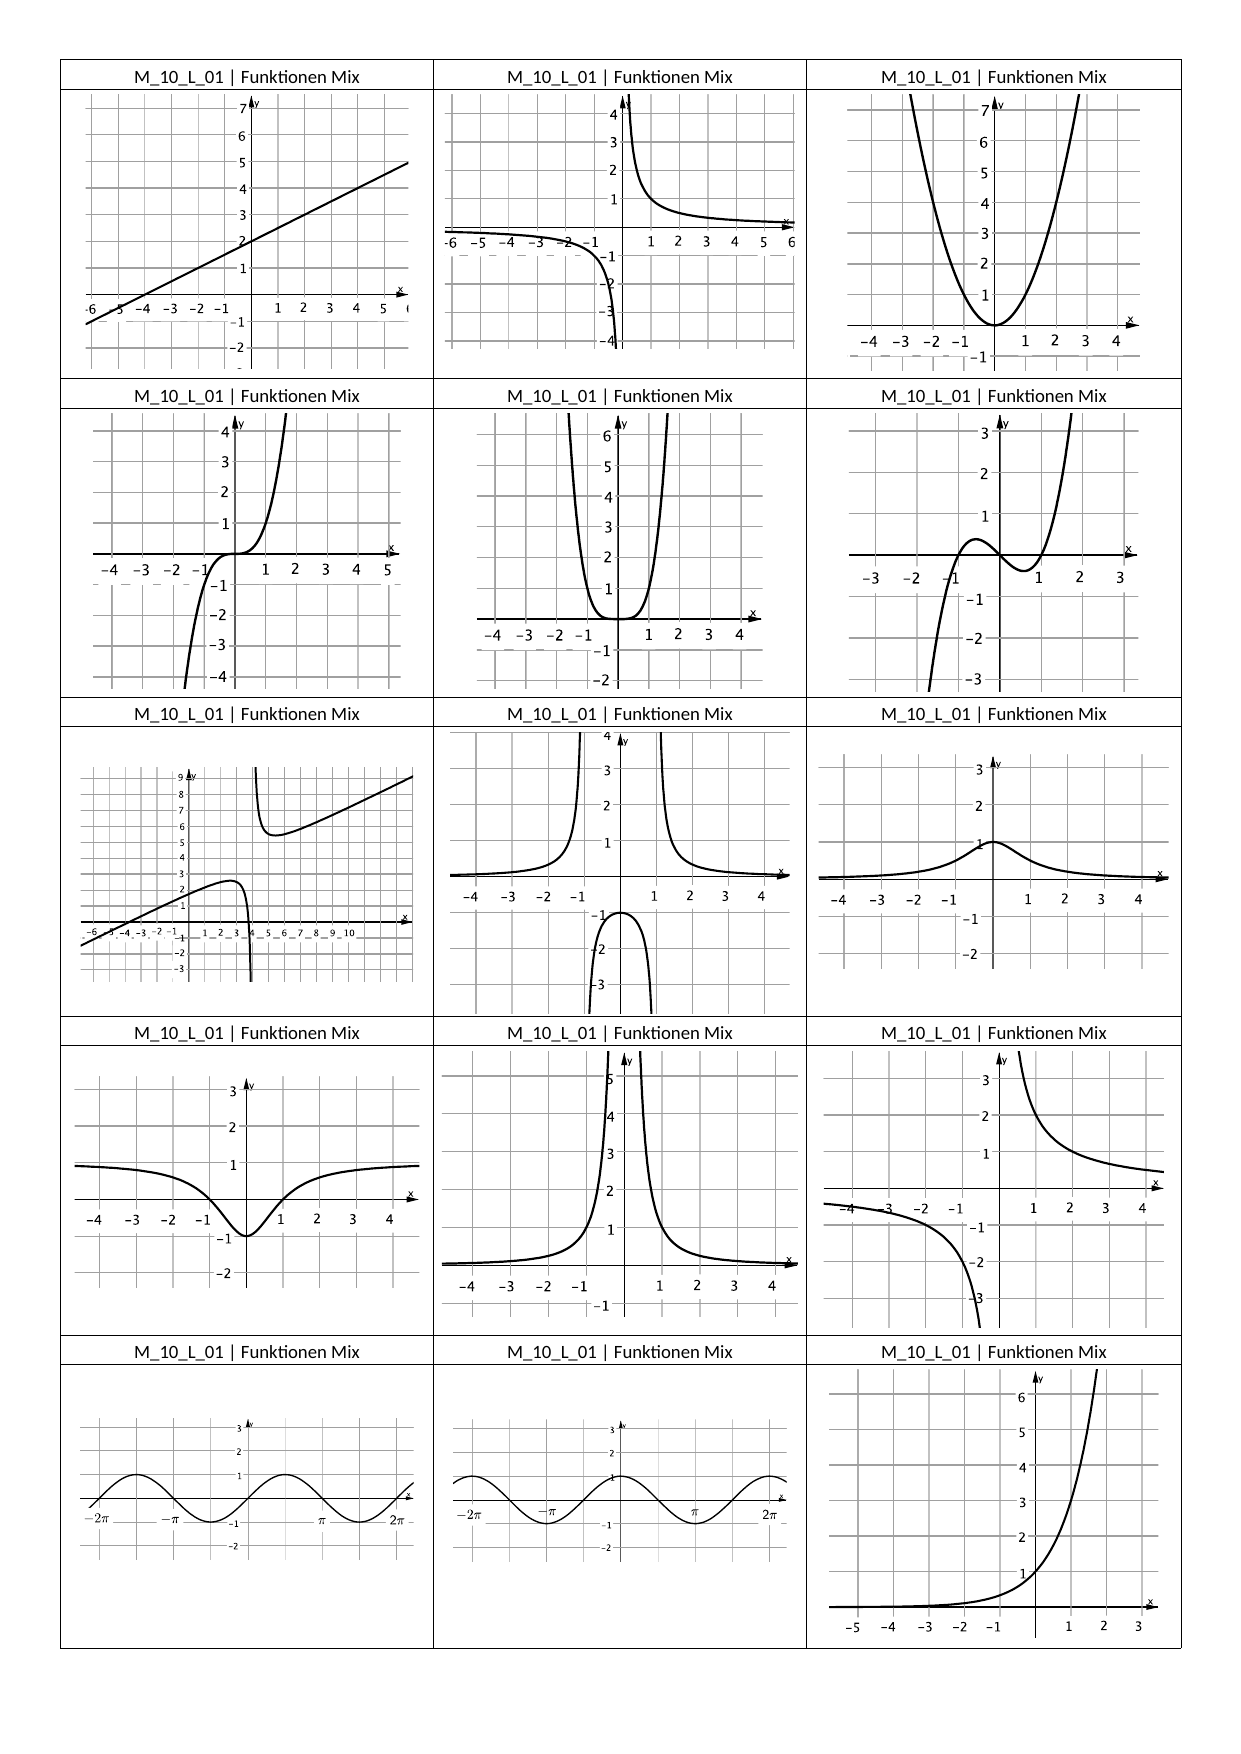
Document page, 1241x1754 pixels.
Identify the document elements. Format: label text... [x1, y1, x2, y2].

table_cell [807, 409, 1181, 697]
table_cell M_10_L_01 | Funktionen Mix [807, 1017, 1181, 1045]
table_cell M_10_L_01 | Funktionen Mix [434, 1017, 806, 1045]
table_cell [807, 90, 1181, 378]
table_cell M_10_L_01 | Funktionen Mix [807, 698, 1181, 726]
table_cell [61, 90, 433, 378]
table_cell M_10_L_01 | Funktionen Mix [61, 379, 433, 407]
table_cell [807, 727, 1181, 1016]
table_cell M_10_L_01 | Funktionen Mix [434, 1336, 806, 1364]
table_cell [807, 1365, 1181, 1647]
table_header M_10_L_01 | Funktionen Mix [807, 60, 1181, 88]
table_cell M_10_L_01 | Funktionen Mix [61, 698, 433, 726]
table_cell [61, 727, 433, 1016]
table_cell M_10_L_01 | Funktionen Mix [61, 1336, 433, 1364]
table_cell [61, 409, 433, 697]
table_cell [434, 727, 806, 1016]
table_cell M_10_L_01 | Funktionen Mix [434, 698, 806, 726]
table_cell M_10_L_01 | Funktionen Mix [807, 1336, 1181, 1364]
table_cell [807, 1046, 1181, 1334]
table_cell M_10_L_01 | Funktionen Mix [434, 379, 806, 407]
table_cell [61, 1365, 433, 1647]
table_cell [61, 1046, 433, 1334]
table_cell [434, 1365, 806, 1647]
table_cell [434, 1046, 806, 1334]
table_header M_10_L_01 | Funktionen Mix [434, 60, 806, 88]
table_cell M_10_L_01 | Funktionen Mix [807, 379, 1181, 407]
table_cell M_10_L_01 | Funktionen Mix [61, 1017, 433, 1045]
table_cell [434, 90, 806, 378]
table_cell [434, 409, 806, 697]
table_header M_10_L_01 | Funktionen Mix [61, 60, 433, 88]
